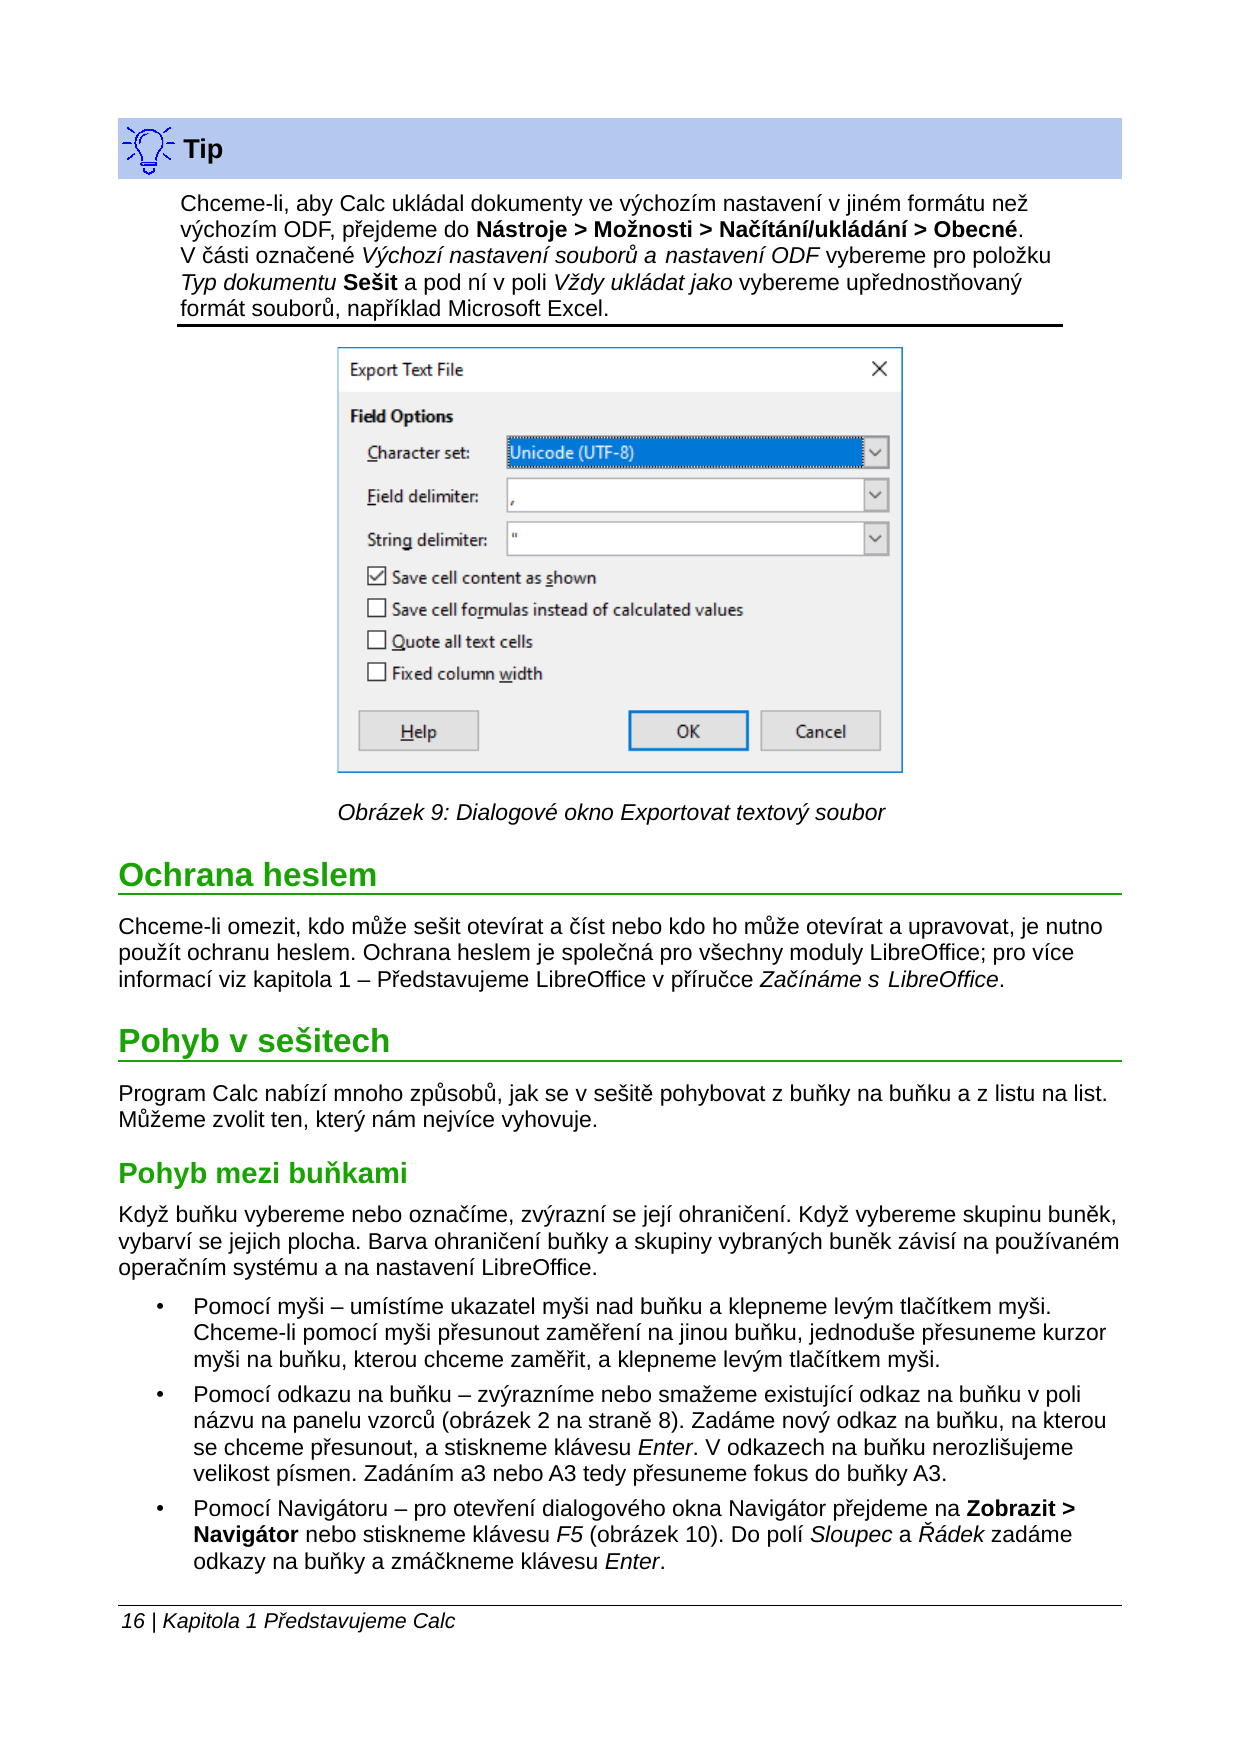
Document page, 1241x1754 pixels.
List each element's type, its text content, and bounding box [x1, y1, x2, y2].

text Když buňku vybereme nebo označíme, zvýrazní se její ohraničení. Když vybereme skupinu buněk, vybarví se jejich plocha. Barva ohraničení buňky a skupiny vybraných buněk závisí na používaném operačním systému a na nastavení LibreOffice. [118, 1201, 1122, 1280]
text Chceme-li omezit, kdo může sešit otevírat a číst nebo kdo ho může otevírat a upravovat, je nutno použít ochranu heslem. Ochrana heslem je společná pro všechny moduly LibreOffice; pro více informací viz kapitola 1 – Představujeme LibreOffice v příručce Začínáme s LibreOffice. [118, 913, 1122, 992]
subtitle Tip [118, 118, 1122, 179]
list Pomocí Navigátoru – pro otevření dialogového okna Navigátor přejdeme na Zobrazit > Navigátor nebo stiskneme klávesu F5 (obrázek 10). Do polí Sloupec a Řádek zadáme odkazy na buňky a zmáčkneme klávesu Enter. [156, 1495, 1122, 1574]
subtitle Pohyb mezi buňkami [118, 1156, 1122, 1189]
subtitle Ochrana heslem [118, 855, 1122, 893]
text Chceme-li, aby Calc ukládal dokumenty ve výchozím nastavení v jiném formátu než výchozím ODF, přejdeme do Nástroje > Možnosti > Načítání/ukládání > Obecné. V části označené Výchozí nastavení souborů a nastavení ODF vybereme pro položku Typ dokumentu Sešit a pod ní v poli Vždy ukládat jako vybereme upřednostňovaný formát souborů, například Microsoft Excel. [177, 187, 1063, 324]
picture [119, 119, 179, 179]
list Pomocí myši – umístíme ukazatel myši nad buňku a klepneme levým tlačítkem myši. Chceme-li pomocí myši přesunout zaměření na jinou buňku, jednoduše přesuneme kurzor myši na buňku, kterou chceme zaměřit, a klepneme levým tlačítkem myši. [156, 1293, 1122, 1372]
text Program Calc nabízí mnoho způsobů, jak se v sešitě pohybovat z buňky na buňku a z listu na list. Můžeme zvolit ten, který nám nejvíce vyhovuje. [118, 1080, 1122, 1132]
text Obrázek 9: Dialogové okno Exportovat textový soubor [337, 773, 903, 825]
list Pomocí odkazu na buňku – zvýrazníme nebo smažeme existující odkaz na buňku v poli názvu na panelu vzorců (obrázek 2 na straně 8). Zadáme nový odkaz na buňku, na kterou se chceme přesunout, a stiskneme klávesu Enter. V odkazech na buňku nerozlišujeme velikost písmen. Zadáním a3 nebo A3 tedy přesuneme fokus do buňky A3. [156, 1381, 1122, 1486]
subtitle Pohyb v sešitech [118, 1021, 1122, 1060]
picture [337, 347, 903, 773]
